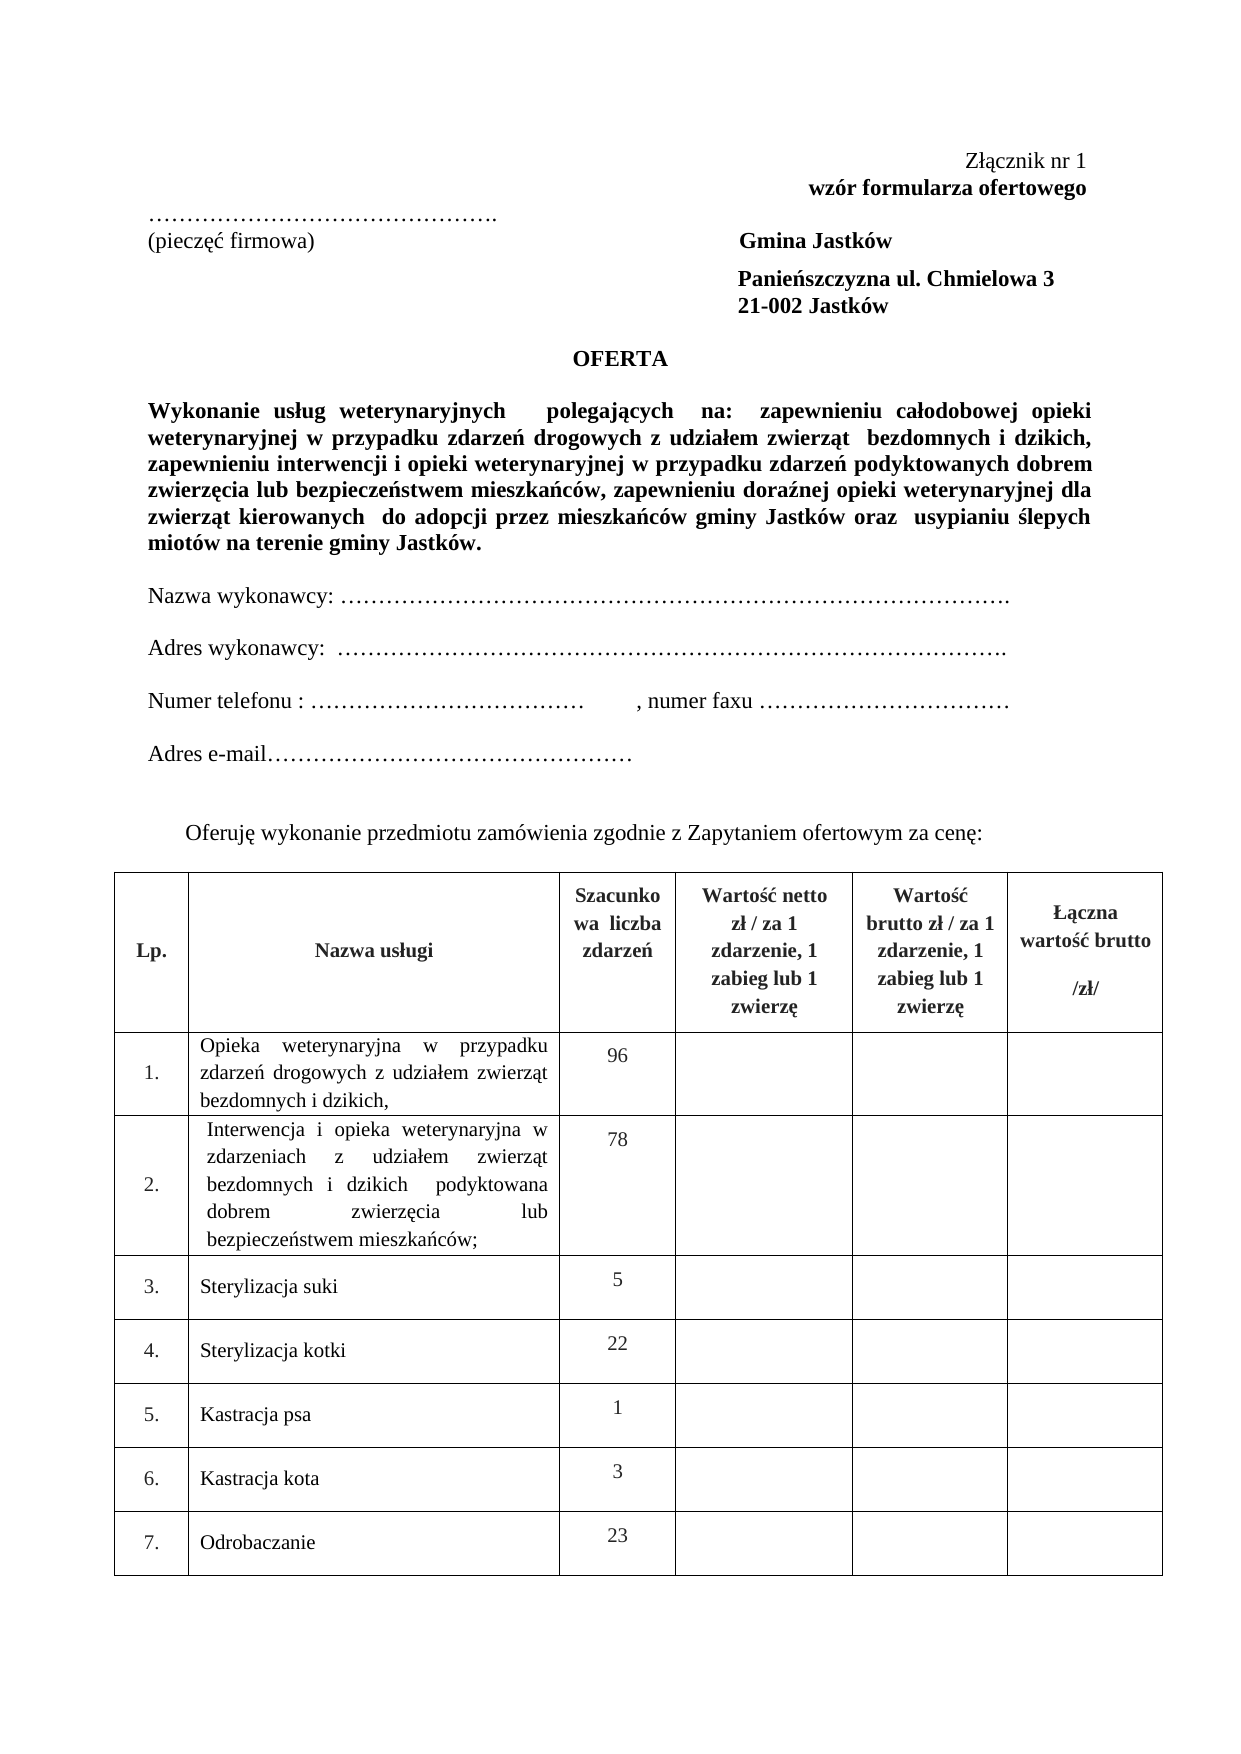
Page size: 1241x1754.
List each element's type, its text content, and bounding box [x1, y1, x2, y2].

table_cell [676, 1033, 852, 1115]
table_cell [676, 1448, 852, 1511]
table_cell [853, 1320, 1007, 1383]
table_cell 5. [115, 1384, 188, 1447]
table_cell [1008, 1384, 1162, 1447]
table_header Lp. [115, 873, 188, 1032]
table_cell Opieka weterynaryjna w przypadku zdarzeń drogowych z udziałem zwierząt bezdomnych i dzikich, [189, 1033, 559, 1115]
table_cell Sterylizacja kotki [189, 1320, 559, 1383]
table_cell [676, 1512, 852, 1575]
text Złącznik nr 1 [148, 148, 1093, 174]
table_cell [1008, 1256, 1162, 1319]
table_cell [853, 1256, 1007, 1319]
table_cell [853, 1033, 1007, 1115]
table_cell [676, 1384, 852, 1447]
table_cell [1008, 1512, 1162, 1575]
text Panieńszczyzna ul. Chmielowa 3 [738, 266, 1093, 292]
table_cell 1. [115, 1033, 188, 1115]
table_cell [853, 1512, 1007, 1575]
table_cell [1008, 1448, 1162, 1511]
table_cell [676, 1320, 852, 1383]
text 21-002 Jastków [738, 292, 1093, 318]
table_cell Odrobaczanie [189, 1512, 559, 1575]
table_header Nazwa usługi [189, 873, 559, 1032]
table_header Wartość brutto zł / za 1 zdarzenie, 1 zabieg lub 1 zwierzę [853, 873, 1007, 1032]
text OFERTA [148, 344, 1093, 371]
table_cell 3 [560, 1448, 675, 1511]
table_cell 23 [560, 1512, 675, 1575]
table_header Szacunkowa liczba zdarzeń [560, 873, 675, 1032]
text (pieczęć firmowa) Gmina Jastków [148, 227, 1093, 253]
table_cell 4. [115, 1320, 188, 1383]
table_cell [1008, 1320, 1162, 1383]
table_cell [676, 1116, 852, 1255]
table_cell Kastracja psa [189, 1384, 559, 1447]
table_cell [853, 1448, 1007, 1511]
table_cell 6. [115, 1448, 188, 1511]
table_header Wartość netto zł / za 1 zdarzenie, 1 zabieg lub 1 zwierzę [676, 873, 852, 1032]
text Adres wykonawcy: ……………………………………………………………………………. [148, 634, 1093, 661]
table_cell 78 [560, 1116, 675, 1255]
text Numer telefonu : ……………………………… , numer faxu …………………………… [148, 687, 1093, 713]
text Adres e-mail………………………………………… [148, 740, 1093, 766]
table_cell Interwencja i opieka weterynaryjna w zdarzeniach z udziałem zwierząt bezdomnych i dzikich podyktowana dobrem zwierzęcia lub bezpieczeństwem mieszkańców; [189, 1116, 559, 1255]
table_cell [1008, 1116, 1162, 1255]
table_cell 7. [115, 1512, 188, 1575]
text Oferuję wykonanie przedmiotu zamówienia zgodnie z Zapytaniem ofertowym za cenę: [185, 819, 1093, 845]
text wzór formularza ofertowego [148, 174, 1093, 200]
table_cell Kastracja kota [189, 1448, 559, 1511]
table_cell Sterylizacja suki [189, 1256, 559, 1319]
table_cell 96 [560, 1033, 675, 1115]
table_cell 22 [560, 1320, 675, 1383]
text ………………………………………. [148, 200, 1093, 227]
table_cell [1008, 1033, 1162, 1115]
table_cell [853, 1384, 1007, 1447]
table_cell 5 [560, 1256, 675, 1319]
table_cell 2. [115, 1116, 188, 1255]
table_cell [853, 1116, 1007, 1255]
table_cell 3. [115, 1256, 188, 1319]
table_cell 1 [560, 1384, 675, 1447]
table_header Łączna wartość brutto /zł/ [1008, 873, 1162, 1032]
text Nazwa wykonawcy: ……………………………………………………………………………. [148, 582, 1093, 608]
text Wykonanie usług weterynaryjnych polegających na: zapewnieniu całodobowej opieki weterynaryjnej w przypadku zdarzeń drogowych z udziałem zwierząt bezdomnych i dzikich, zapewnieniu interwencji i opieki weterynaryjnej w przypadku zdarzeń podyktowanych dobrem zwierzęcia lub bezpieczeństwem mieszkańców, zapewnieniu doraźnej opieki weterynaryjnej dla zwierząt kierowanych do adopcji przez mieszkańców gminy Jastków oraz usypianiu ślepych miotów na terenie gminy Jastków. [148, 397, 1093, 555]
table_cell [676, 1256, 852, 1319]
